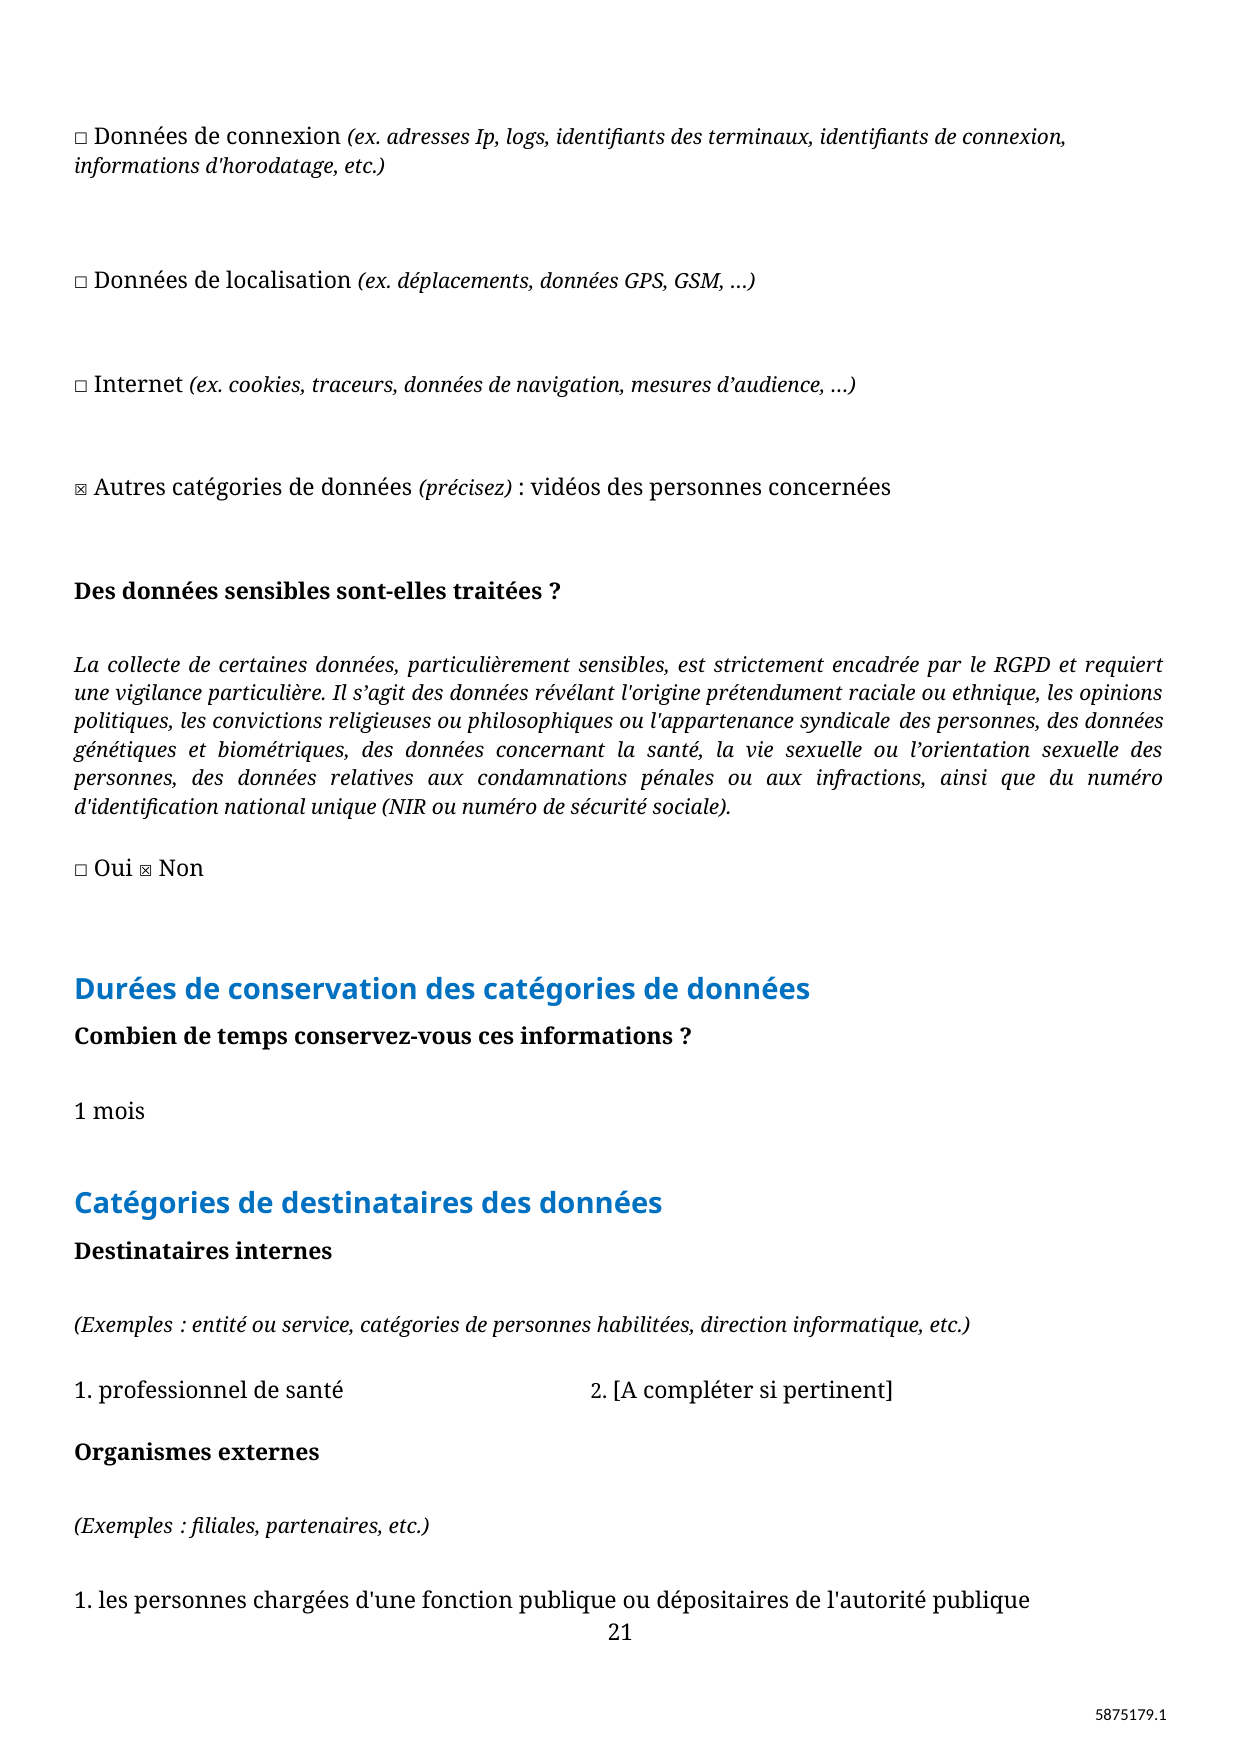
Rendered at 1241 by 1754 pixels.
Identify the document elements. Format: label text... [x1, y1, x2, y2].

list ☐ Données de connexion (ex. adresses Ip, logs, identifiants des terminaux, identifiants de connexion, informations d'horodatage, etc.) [74, 120, 1167, 180]
list La collecte de certaines données, particulièrement sensibles, est strictement encadrée par le RGPD et requiert une vigilance particulière. Il s’agit des données révélant l'origine prétendument raciale ou ethnique, les opinions politiques, les convictions religieuses ou philosophiques ou l'appartenance syndicale des personnes, des données génétiques et biométriques, des données concernant la santé, la vie sexuelle ou l’orientation sexuelle des personnes, des données relatives aux condamnations pénales ou aux infractions, ainsi que du numéro d'identification national unique (NIR ou numéro de sécurité sociale). [74, 650, 1167, 820]
list Des données sensibles sont-elles traitées ? [74, 575, 1167, 606]
list Destinataires internes [74, 1235, 1167, 1266]
list (Exemples : filiales, partenaires, etc.) [74, 1511, 1167, 1540]
list ☐ Données de localisation (ex. déplacements, données GPS, GSM, …) [74, 264, 1167, 296]
list ☒ Autres catégories de données (précisez) : vidéos des personnes concernées [74, 471, 1167, 503]
list Organismes externes [74, 1436, 1167, 1468]
list 1 mois [74, 1095, 1167, 1127]
list Combien de temps conservez-vous ces informations ? [74, 1020, 1167, 1052]
list ☐ Internet (ex. cookies, traceurs, données de navigation, mesures d’audience, …) [74, 368, 1167, 399]
subtitle Durées de conservation des catégories de données [74, 968, 1167, 1008]
list (Exemples : entité ou service, catégories de personnes habilitées, direction informatique, etc.) [74, 1310, 1167, 1338]
subtitle Catégories de destinataires des données [74, 1183, 1167, 1222]
list ☐ Oui ☒ Non [74, 852, 1167, 883]
list 1. professionnel de santé 2. [A compléter si pertinent] [74, 1374, 1167, 1405]
list 1. les personnes chargées d'une fonction publique ou dépositaires de l'autorité publique [74, 1583, 1167, 1615]
